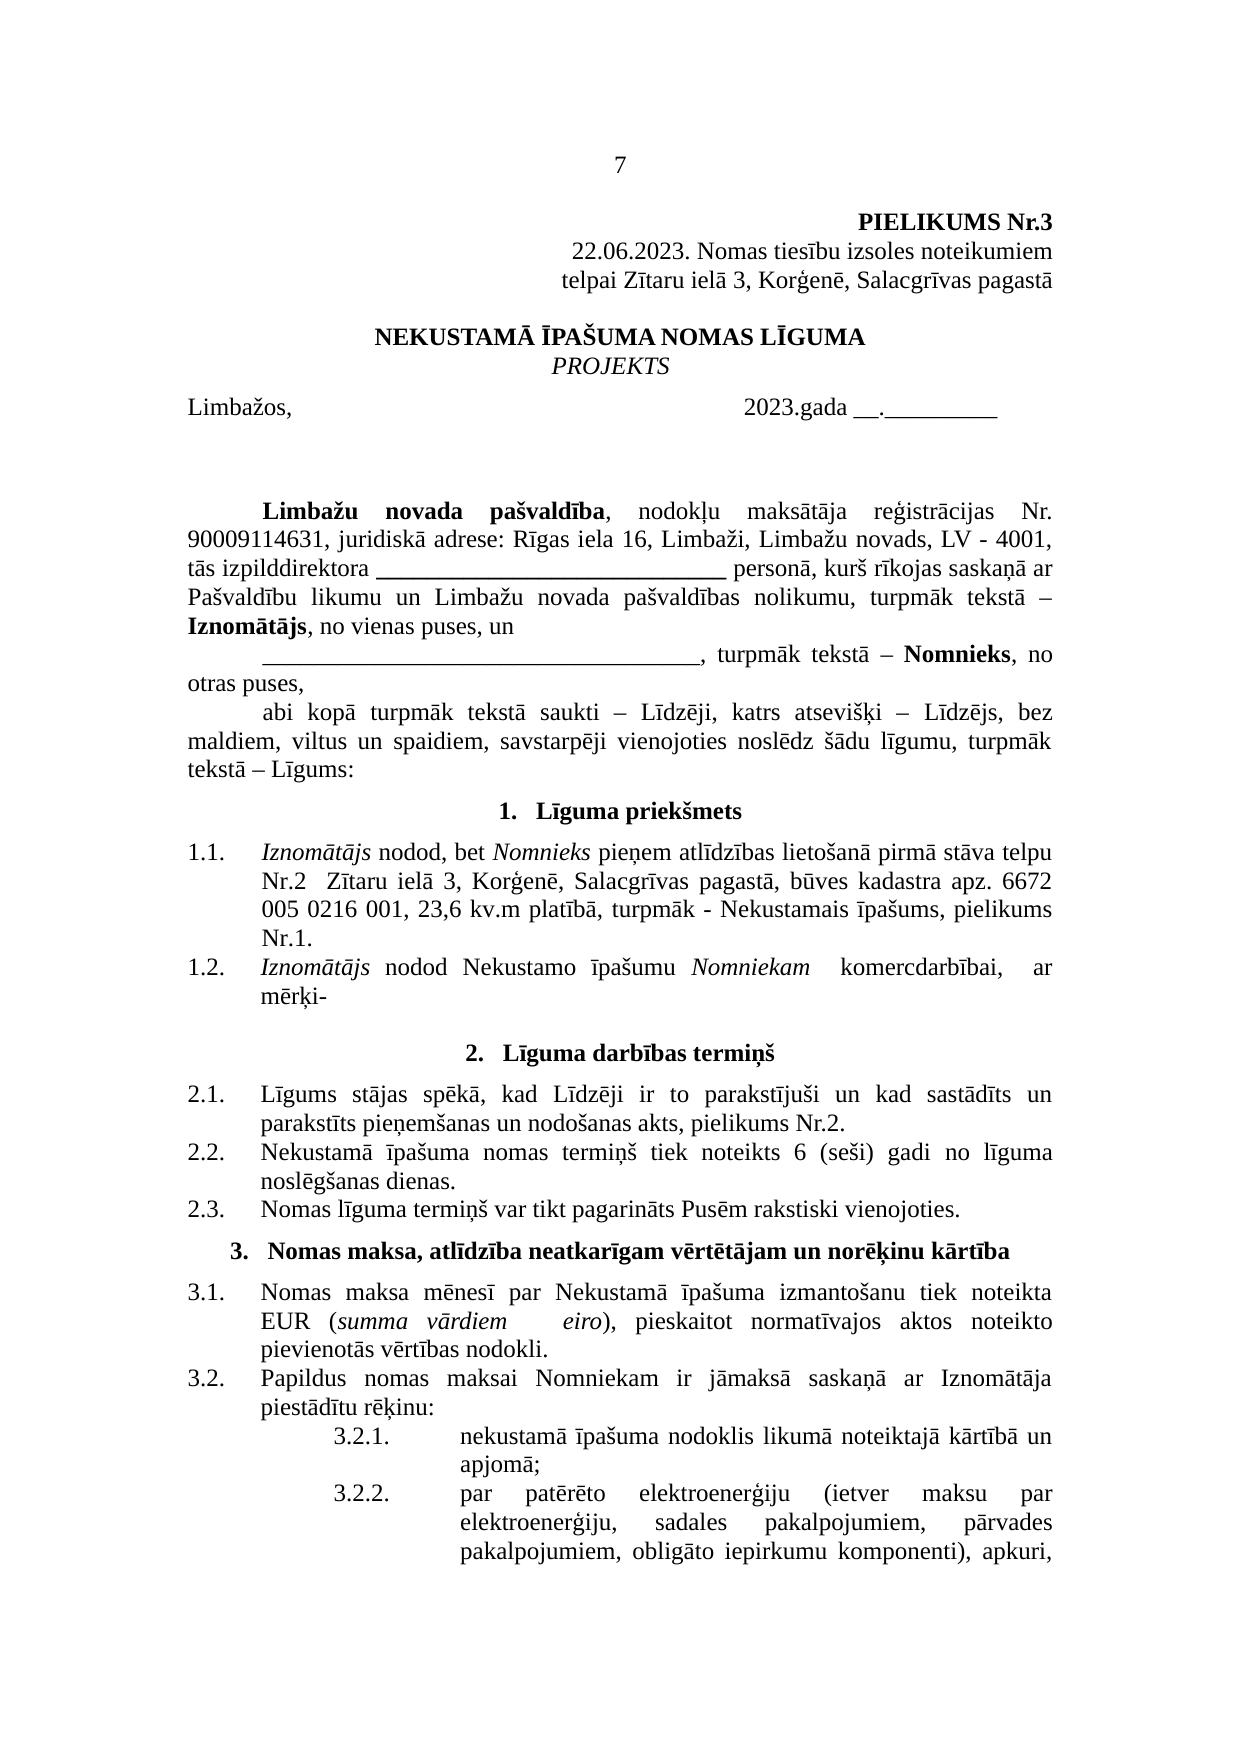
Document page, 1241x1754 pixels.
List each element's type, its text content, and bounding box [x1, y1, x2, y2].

list par patērēto elektroenerģiju (ietver maksu par elektroenerģiju, sadales pakalpojumiem, pārvades pakalpojumiem, obligāto iepirkumu komponenti), apkuri, [333, 1478, 1053, 1564]
text Limbažos, 2023.gada __._________ [187, 392, 1053, 421]
text Limbažu novada pašvaldība, nodokļu maksātāja reģistrācijas Nr. 90009114631, juridiskā adrese: Rīgas iela 16, Limbaži, Limbažu novads, LV - 4001, tās izpilddirektora ____________________________ personā, kurš rīkojas saskaņā ar Pašvaldību likumu un Limbažu novada pašvaldības nolikumu, turpmāk tekstā – Iznomātājs, no vienas puses, un [187, 496, 1053, 639]
list nekustamā īpašuma nodoklis likumā noteiktajā kārtībā un apjomā; [333, 1421, 1053, 1478]
list Iznomātājs nodod, bet Nomnieks pieņem atlīdzības lietošanā pirmā stāva telpu Nr.2 Zītaru ielā 3, Korģenē, Salacgrīvas pagastā, būves kadastra apz. 6672 005 0216 001, 23,6 kv.m platībā, turpmāk - Nekustamais īpašums, pielikums Nr.1. [187, 837, 1053, 952]
text 22.06.2023. Nomas tiesību izsoles noteikumiem [187, 236, 1053, 265]
list Nomas līguma termiņš var tikt pagarināts Pusēm rakstiski vienojoties. [187, 1194, 1053, 1223]
text ___________________________________, turpmāk tekstā – Nomnieks, no otras puses, [187, 639, 1053, 697]
list Līgums stājas spēkā, kad Līdzēji ir to parakstījuši un kad sastādīts un parakstīts pieņemšanas un nodošanas akts, pielikums Nr.2. [187, 1079, 1053, 1137]
list Līguma darbības termiņš [187, 1038, 1053, 1067]
list Līguma priekšmets [187, 796, 1053, 824]
list Papildus nomas maksai Nomniekam ir jāmaksā saskaņā ar Iznomātāja piestādītu rēķinu: [187, 1363, 1053, 1421]
list Nekustamā īpašuma nomas termiņš tiek noteikts 6 (seši) gadi no līguma noslēgšanas dienas. [187, 1137, 1053, 1194]
text telpai Zītaru ielā 3, Korģenē, Salacgrīvas pagastā [187, 265, 1053, 294]
list Nomas maksa, atlīdzība neatkarīgam vērtētājam un norēķinu kārtība [187, 1236, 1053, 1264]
list Nomas maksa mēnesī par Nekustamā īpašuma izmantošanu tiek noteikta EUR (summa vārdiem eiro), pieskaitot normatīvajos aktos noteikto pievienotās vērtības nodokli. [187, 1277, 1053, 1363]
text PIELIKUMS Nr.3 [187, 207, 1053, 236]
subtitle abi kopā turpmāk tekstā saukti – Līdzēji, katrs atsevišķi – Līdzējs, bez maldiem, viltus un spaidiem, savstarpēji vienojoties noslēdz šādu līgumu, turpmāk tekstā – Līgums: [187, 697, 1053, 783]
text PROJEKTS [187, 351, 1053, 380]
list Iznomātājs nodod Nekustamo īpašumu Nomniekam komercdarbībai, ar mērķi- [187, 952, 1053, 1009]
text NEKUSTAMĀ ĪPAŠUMA nomas LīgumA [187, 322, 1053, 351]
